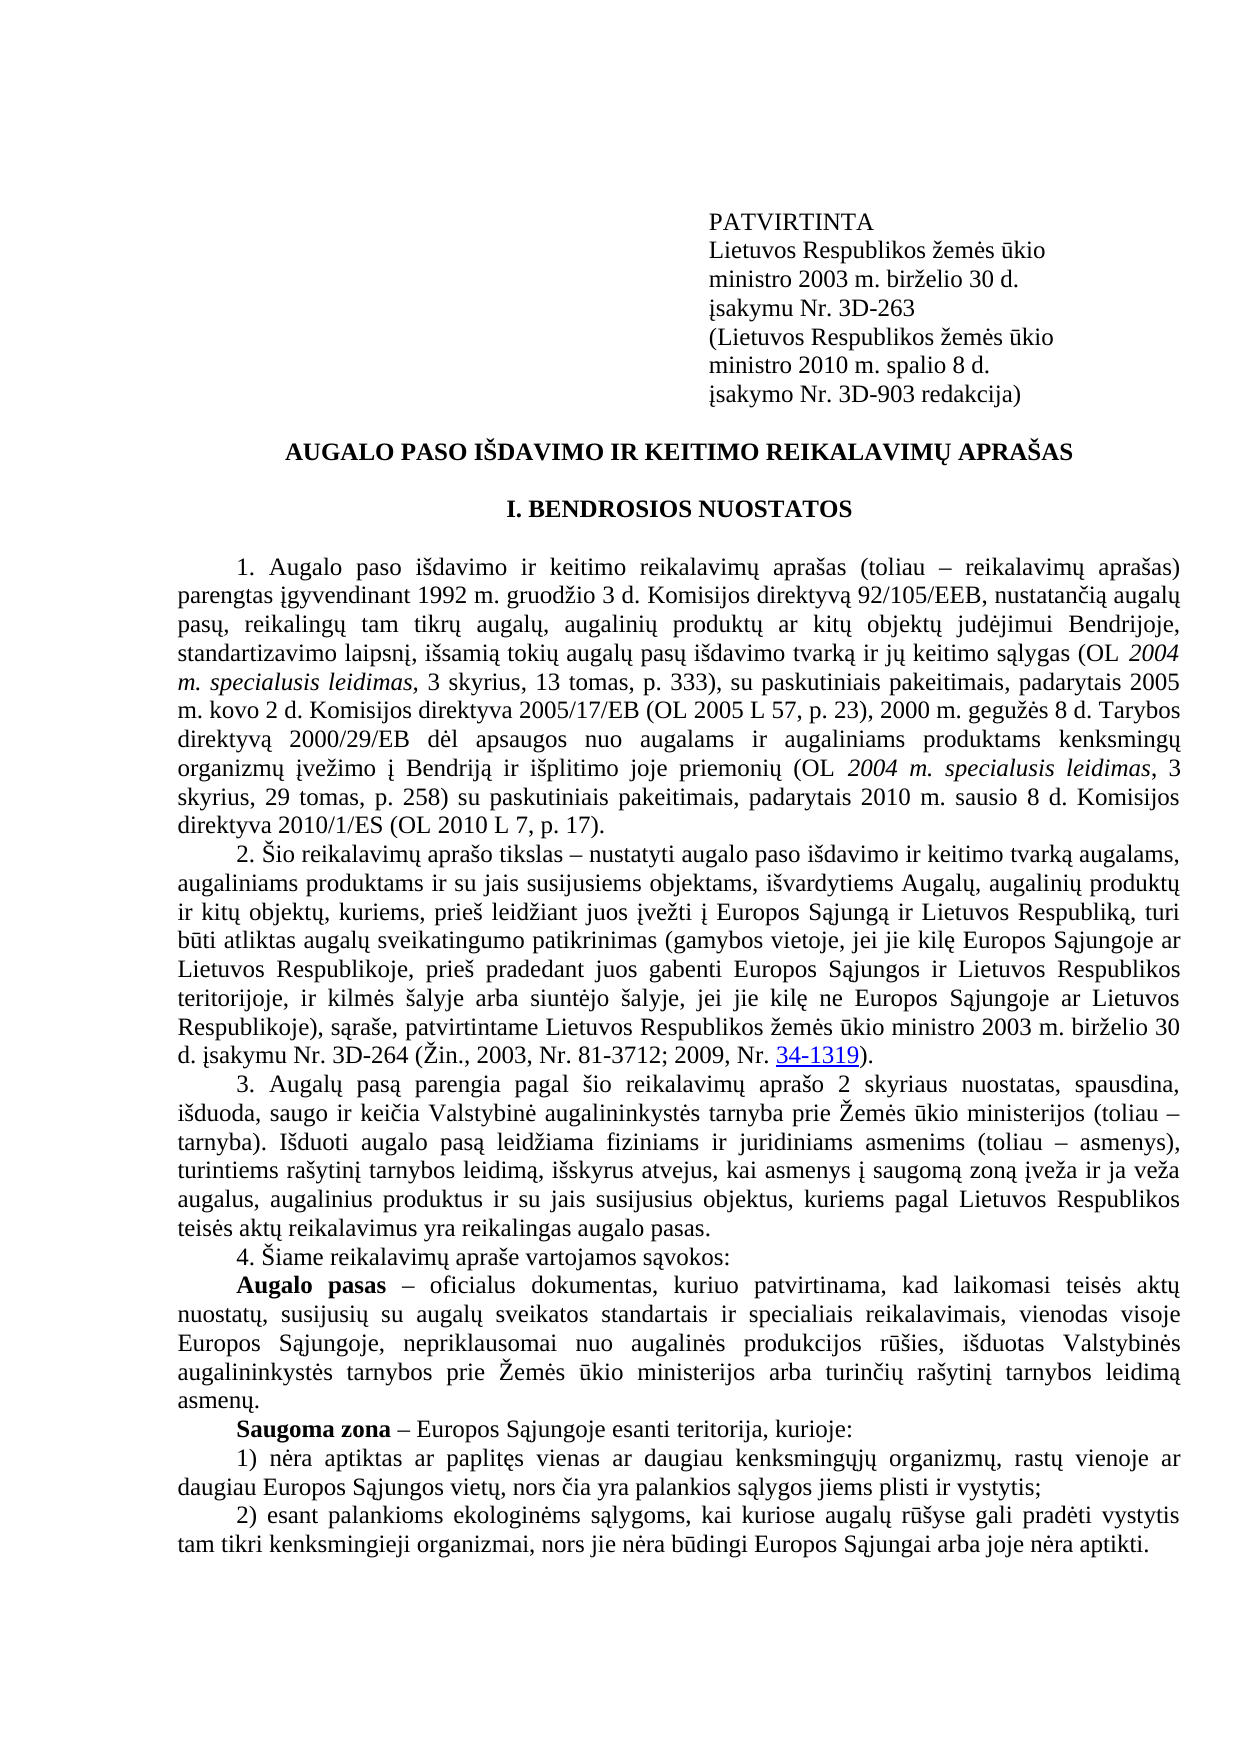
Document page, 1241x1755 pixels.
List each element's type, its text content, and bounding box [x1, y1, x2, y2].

text ministro 2003 m. birželio 30 d. [177, 264, 1181, 293]
text 2. Šio reikalavimų aprašo tikslas – nustatyti augalo paso išdavimo ir keitimo tvarką augalams, augaliniams produktams ir su jais susijusiems objektams, išvardytiems Augalų, augalinių produktų ir kitų objektų, kuriems, prieš leidžiant juos įvežti į Europos Sąjungą ir Lietuvos Respubliką, turi būti atliktas augalų sveikatingumo patikrinimas (gamybos vietoje, jei jie kilę Europos Sąjungoje ar Lietuvos Respublikoje, prieš pradedant juos gabenti Europos Sąjungos ir Lietuvos Respublikos teritorijoje, ir kilmės šalyje arba siuntėjo šalyje, jei jie kilę ne Europos Sąjungoje ar Lietuvos Respublikoje), sąraše, patvirtintame Lietuvos Respublikos žemės ūkio ministro 2003 m. birželio 30 d. įsakymu Nr. 3D-264 (Žin., 2003, Nr. 81-3712; 2009, Nr. 34-1319). [177, 839, 1181, 1069]
text 1. Augalo paso išdavimo ir keitimo reikalavimų aprašas (toliau – reikalavimų aprašas) parengtas įgyvendinant 1992 m. gruodžio 3 d. Komisijos direktyvą 92/105/EEB, nustatančią augalų pasų, reikalingų tam tikrų augalų, augalinių produktų ar kitų objektų judėjimui Bendrijoje, standartizavimo laipsnį, išsamią tokių augalų pasų išdavimo tvarką ir jų keitimo sąlygas (OL 2004 m. specialusis leidimas, 3 skyrius, 13 tomas, p. 333), su paskutiniais pakeitimais, padarytais 2005 m. kovo 2 d. Komisijos direktyva 2005/17/EB (OL 2005 L 57, p. 23), 2000 m. gegužės 8 d. Tarybos direktyvą 2000/29/EB dėl apsaugos nuo augalams ir augaliniams produktams kenksmingų organizmų įvežimo į Bendriją ir išplitimo joje priemonių (OL 2004 m. specialusis leidimas, 3 skyrius, 29 tomas, p. 258) su paskutiniais pakeitimais, padarytais 2010 m. sausio 8 d. Komisijos direktyva 2010/1/ES (OL 2010 L 7, p. 17). [177, 552, 1181, 839]
text Saugoma zona – Europos Sąjungoje esanti teritorija, kurioje: [177, 1414, 1181, 1443]
text Augalo pasas – oficialus dokumentas, kuriuo patvirtinama, kad laikomasi teisės aktų nuostatų, susijusių su augalų sveikatos standartais ir specialiais reikalavimais, vienodas visoje Europos Sąjungoje, nepriklausomai nuo augalinės produkcijos rūšies, išduotas Valstybinės augalininkystės tarnybos prie Žemės ūkio ministerijos arba turinčių rašytinį tarnybos leidimą asmenų. [177, 1270, 1181, 1414]
text 2) esant palankioms ekologinėms sąlygoms, kai kuriose augalų rūšyse gali pradėti vystytis tam tikri kenksmingieji organizmai, nors jie nėra būdingi Europos Sąjungai arba joje nėra aptikti. [177, 1500, 1181, 1558]
text įsakymu Nr. 3D-263 [177, 293, 1181, 322]
text įsakymo Nr. 3D-903 redakcija) [177, 379, 1181, 408]
text (Lietuvos Respublikos žemės ūkio [177, 322, 1181, 350]
text I. BENDROSIOS NUOSTATOS [177, 494, 1181, 523]
text 3. Augalų pasą parengia pagal šio reikalavimų aprašo 2 skyriaus nuostatas, spausdina, išduoda, saugo ir keičia Valstybinė augalininkystės tarnyba prie Žemės ūkio ministerijos (toliau – tarnyba). Išduoti augalo pasą leidžiama fiziniams ir juridiniams asmenims (toliau – asmenys), turintiems rašytinį tarnybos leidimą, išskyrus atvejus, kai asmenys į saugomą zoną įveža ir ja veža augalus, augalinius produktus ir su jais susijusius objektus, kuriems pagal Lietuvos Respublikos teisės aktų reikalavimus yra reikalingas augalo pasas. [177, 1069, 1181, 1242]
text 1) nėra aptiktas ar paplitęs vienas ar daugiau kenksmingųjų organizmų, rastų vienoje ar daugiau Europos Sąjungos vietų, nors čia yra palankios sąlygos jiems plisti ir vystytis; [177, 1443, 1181, 1500]
text 4. Šiame reikalavimų apraše vartojamos sąvokos: [177, 1242, 1181, 1270]
text PATVIRTINTA [177, 207, 1181, 235]
text ministro 2010 m. spalio 8 d. [177, 350, 1181, 379]
text Lietuvos Respublikos žemės ūkio [177, 235, 1181, 264]
text AUGALo PASo IŠDAVIMO IR KEITIMO reikalavimų aprašas [177, 437, 1181, 465]
